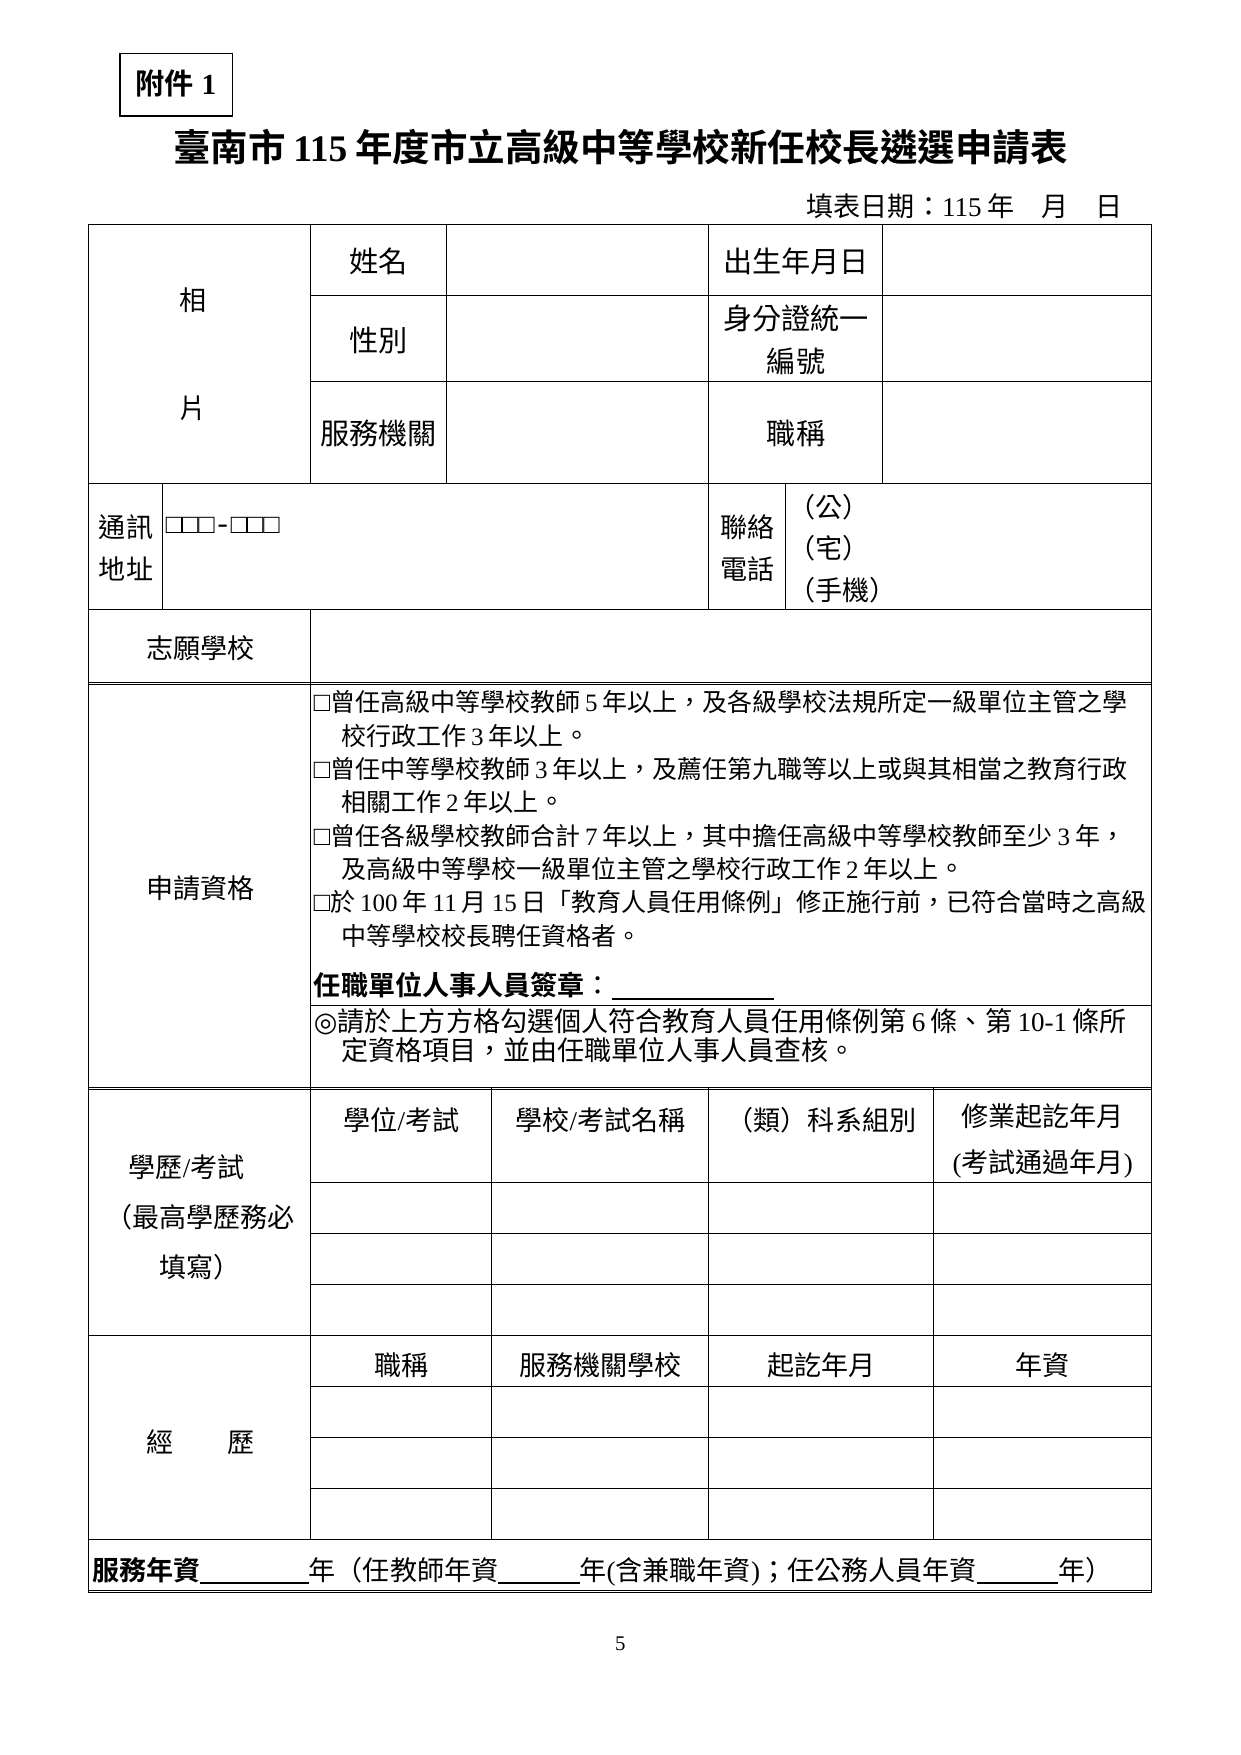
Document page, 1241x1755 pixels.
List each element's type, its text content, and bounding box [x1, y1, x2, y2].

table_cell 申請資格 [89, 685, 310, 1087]
table_cell [934, 1438, 1151, 1488]
table_cell 服務機關學校 [492, 1336, 708, 1386]
table_cell [934, 1387, 1151, 1437]
table_cell [934, 1183, 1151, 1233]
table_cell [492, 1234, 708, 1284]
table_cell [447, 382, 708, 483]
table_cell □□□-□□□ [163, 484, 708, 609]
text 臺南市115年度市立高級中等學校新任校長遴選申請表 [118, 118, 1122, 172]
table_cell [709, 1183, 933, 1233]
table_cell [492, 1285, 708, 1335]
table_cell 職稱 [709, 382, 882, 483]
table_cell 服務機關 [311, 382, 446, 483]
table_header 姓名 [311, 225, 446, 295]
table_cell 年資 [934, 1336, 1151, 1386]
table_cell [709, 1285, 933, 1335]
table_cell （公） （宅） （手機） [786, 484, 1151, 609]
table_header 相 片 [89, 225, 310, 483]
table_cell 學位/考試 [311, 1090, 491, 1182]
table_cell [311, 1285, 491, 1335]
table_cell 通訊地址 [89, 484, 162, 609]
table_cell [311, 610, 1151, 682]
table_cell 學校/考試名稱 [492, 1090, 708, 1182]
table_cell [709, 1438, 933, 1488]
table_cell [492, 1438, 708, 1488]
table_cell [311, 1183, 491, 1233]
table_cell [492, 1183, 708, 1233]
table_cell 修業起訖年月 (考試通過年月) [934, 1090, 1151, 1182]
table_header [447, 225, 708, 295]
table_cell ◎請於上方方格勾選個人符合教育人員任用條例第6條、第10-1條所定資格項目，並由任職單位人事人員查核。 [311, 1006, 1151, 1087]
table_cell [934, 1285, 1151, 1335]
table_cell □曾任高級中等學校教師5年以上，及各級學校法規所定一級單位主管之學校行政工作3年以上。 □曾任中等學校教師3年以上，及薦任第九職等以上或與其相當之教育行政相關工作2年以上。 □曾任各級學校教師合計7年以上，其中擔任高級中等學校教師至少3年，及高級中等學校一級單位主管之學校行政工作2年以上。 □於100年11月15日「教育人員任用條例」修正施行前，已符合當時之高級中等學校校長聘任資格者。 任職單位人事人員簽章： [311, 685, 1151, 1005]
table_cell 聯絡電話 [709, 484, 785, 609]
table_cell [934, 1489, 1151, 1539]
table_cell 身分證統一編號 [709, 296, 882, 381]
table_cell [311, 1234, 491, 1284]
table_cell [492, 1387, 708, 1437]
table_cell [447, 296, 708, 381]
table_cell 性別 [311, 296, 446, 381]
table_cell [492, 1489, 708, 1539]
table_cell [709, 1387, 933, 1437]
table_cell [311, 1489, 491, 1539]
table_cell [883, 296, 1151, 381]
table_header [883, 225, 1151, 295]
table_header 出生年月日 [709, 225, 882, 295]
table_cell 職稱 [311, 1336, 491, 1386]
table_cell 服務年資 年（任教師年資 年(含兼職年資)；任公務人員年資 年） [89, 1540, 1151, 1590]
table_cell [311, 1387, 491, 1437]
table_cell [934, 1234, 1151, 1284]
text 填表日期：115年 月 日 [118, 185, 1122, 224]
table_cell （類）科系組別 [709, 1090, 933, 1182]
table_cell 學歷/考試 （最高學歷務必填寫） [89, 1090, 310, 1335]
table_cell [883, 382, 1151, 483]
table_cell 經 歷 [89, 1336, 310, 1539]
table_cell 起訖年月 [709, 1336, 933, 1386]
table_cell [709, 1234, 933, 1284]
table_cell 志願學校 [89, 610, 310, 682]
table_cell [709, 1489, 933, 1539]
table_cell [311, 1438, 491, 1488]
